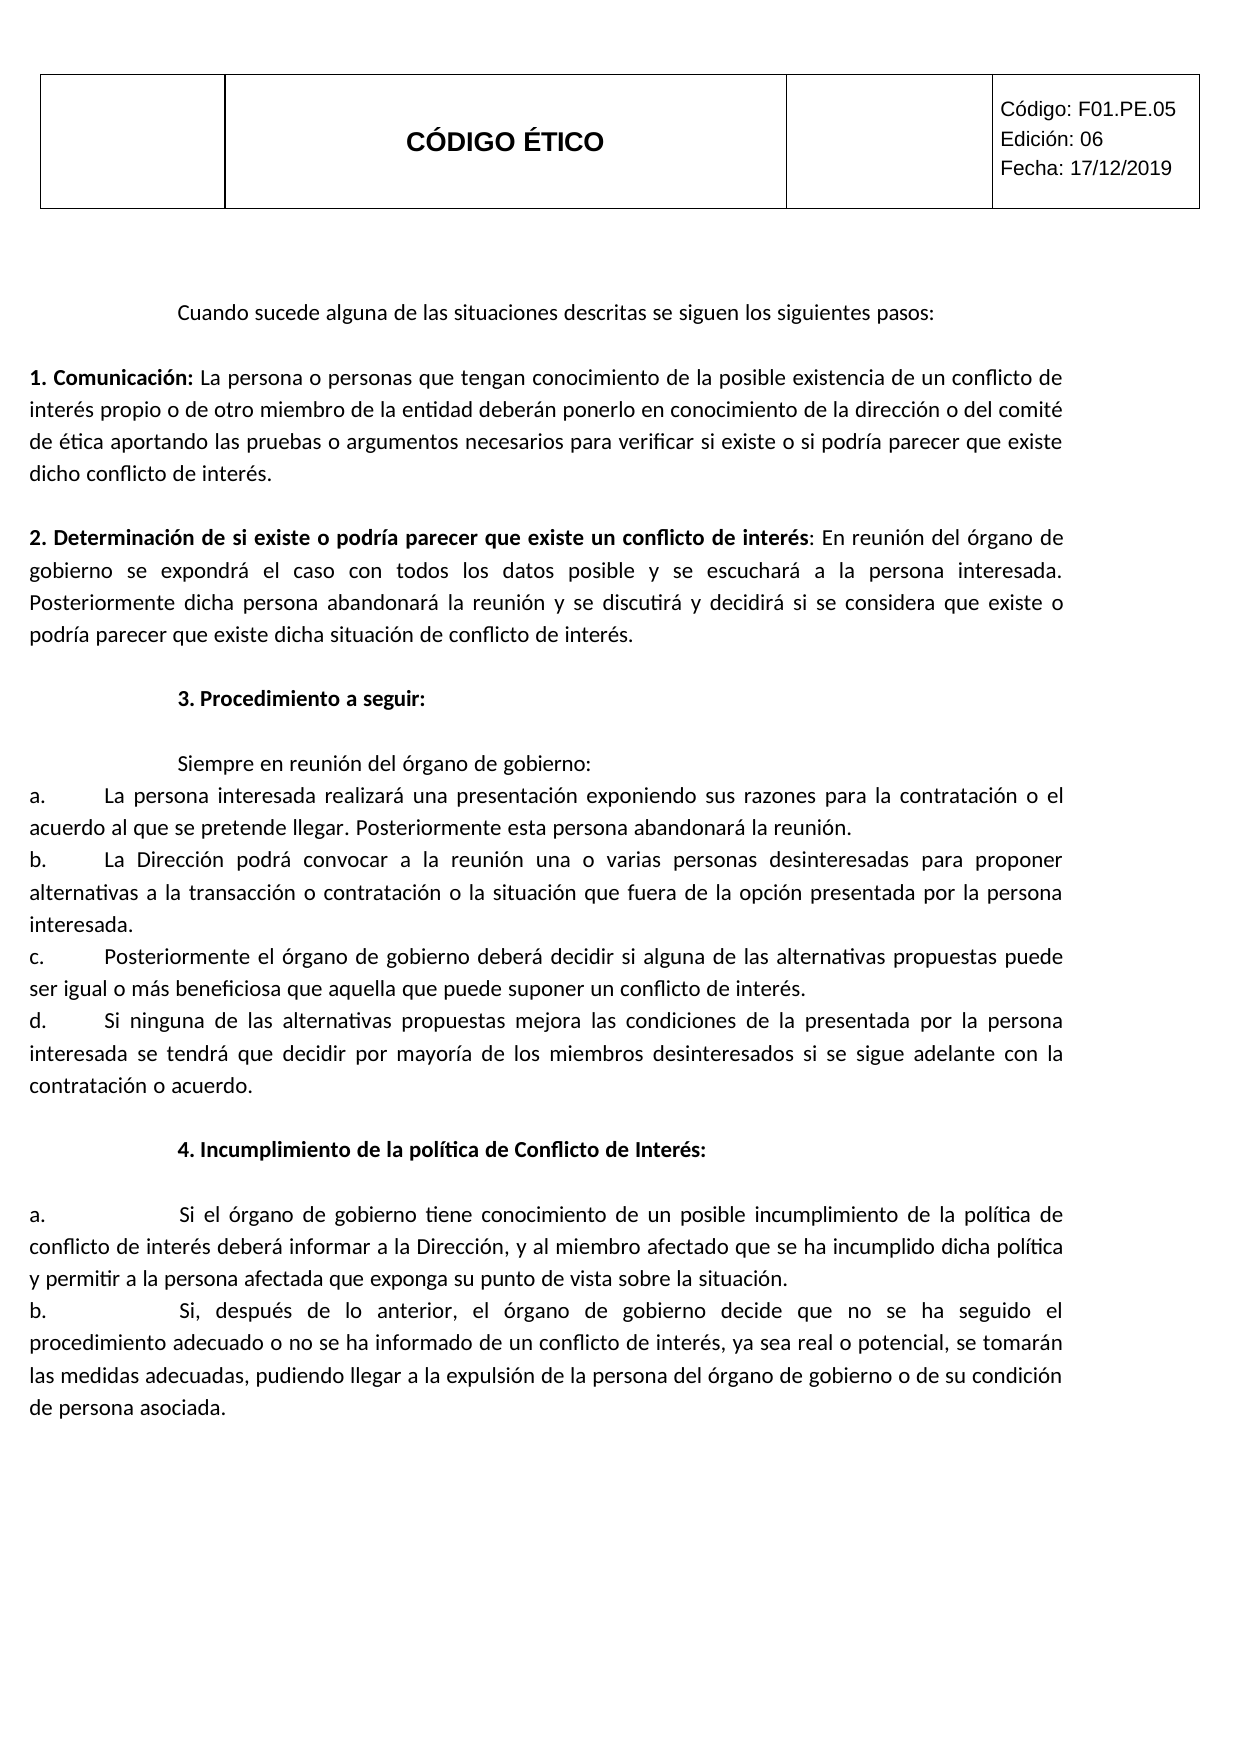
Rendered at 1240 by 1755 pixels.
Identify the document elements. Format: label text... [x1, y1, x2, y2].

list La persona interesada realizará una presentación exponiendo sus razones para la contratación o el acuerdo al que se pretende llegar. Posteriormente esta persona abandonará la reunión. [29, 781, 1063, 841]
text Cuando sucede alguna de las situaciones descritas se siguen los siguientes pasos: [177, 298, 1210, 326]
list Si el órgano de gobierno tiene conocimiento de un posible incumplimiento de la política de conflicto de interés deberá informar a la Dirección, y al miembro afectado que se ha incumplido dicha política y permitir a la persona afectada que exponga su punto de vista sobre la situación. [29, 1200, 1063, 1292]
list Incumplimiento de la política de Conflicto de Interés: [177, 1135, 1210, 1163]
list Determinación de si existe o podría parecer que existe un conflicto de interés: En reunión del órgano de gobierno se expondrá el caso con todos los datos posible y se escuchará a la persona interesada. Posteriormente dicha persona abandonará la reunión y se discutirá y decidirá si se considera que existe o podría parecer que existe dicha situación de conflicto de interés. [29, 523, 1063, 648]
list Comunicación: La persona o personas que tengan conocimiento de la posible existencia de un conflicto de interés propio o de otro miembro de la entidad deberán ponerlo en conocimiento de la dirección o del comité de ética aportando las pruebas o argumentos necesarios para verificar si existe o si podría parecer que existe dicho conflicto de interés. [29, 363, 1063, 487]
list Si, después de lo anterior, el órgano de gobierno decide que no se ha seguido el procedimiento adecuado o no se ha informado de un conflicto de interés, ya sea real o potencial, se tomarán las medidas adecuadas, pudiendo llegar a la expulsión de la persona del órgano de gobierno o de su condición de persona asociada. [29, 1296, 1063, 1421]
list Posteriormente el órgano de gobierno deberá decidir si alguna de las alternativas propuestas puede ser igual o más beneficiosa que aquella que puede suponer un conflicto de interés. [29, 942, 1063, 1002]
list Si ninguna de las alternativas propuestas mejora las condiciones de la presentada por la persona interesada se tendrá que decidir por mayoría de los miembros desinteresados si se sigue adelante con la contratación o acuerdo. [29, 1006, 1063, 1099]
text Siempre en reunión del órgano de gobierno: [177, 749, 1210, 777]
list La Dirección podrá convocar a la reunión una o varias personas desinteresadas para proponer alternativas a la transacción o contratación o la situación que fuera de la opción presentada por la persona interesada. [29, 846, 1064, 938]
list Procedimiento a seguir: [177, 684, 1210, 712]
